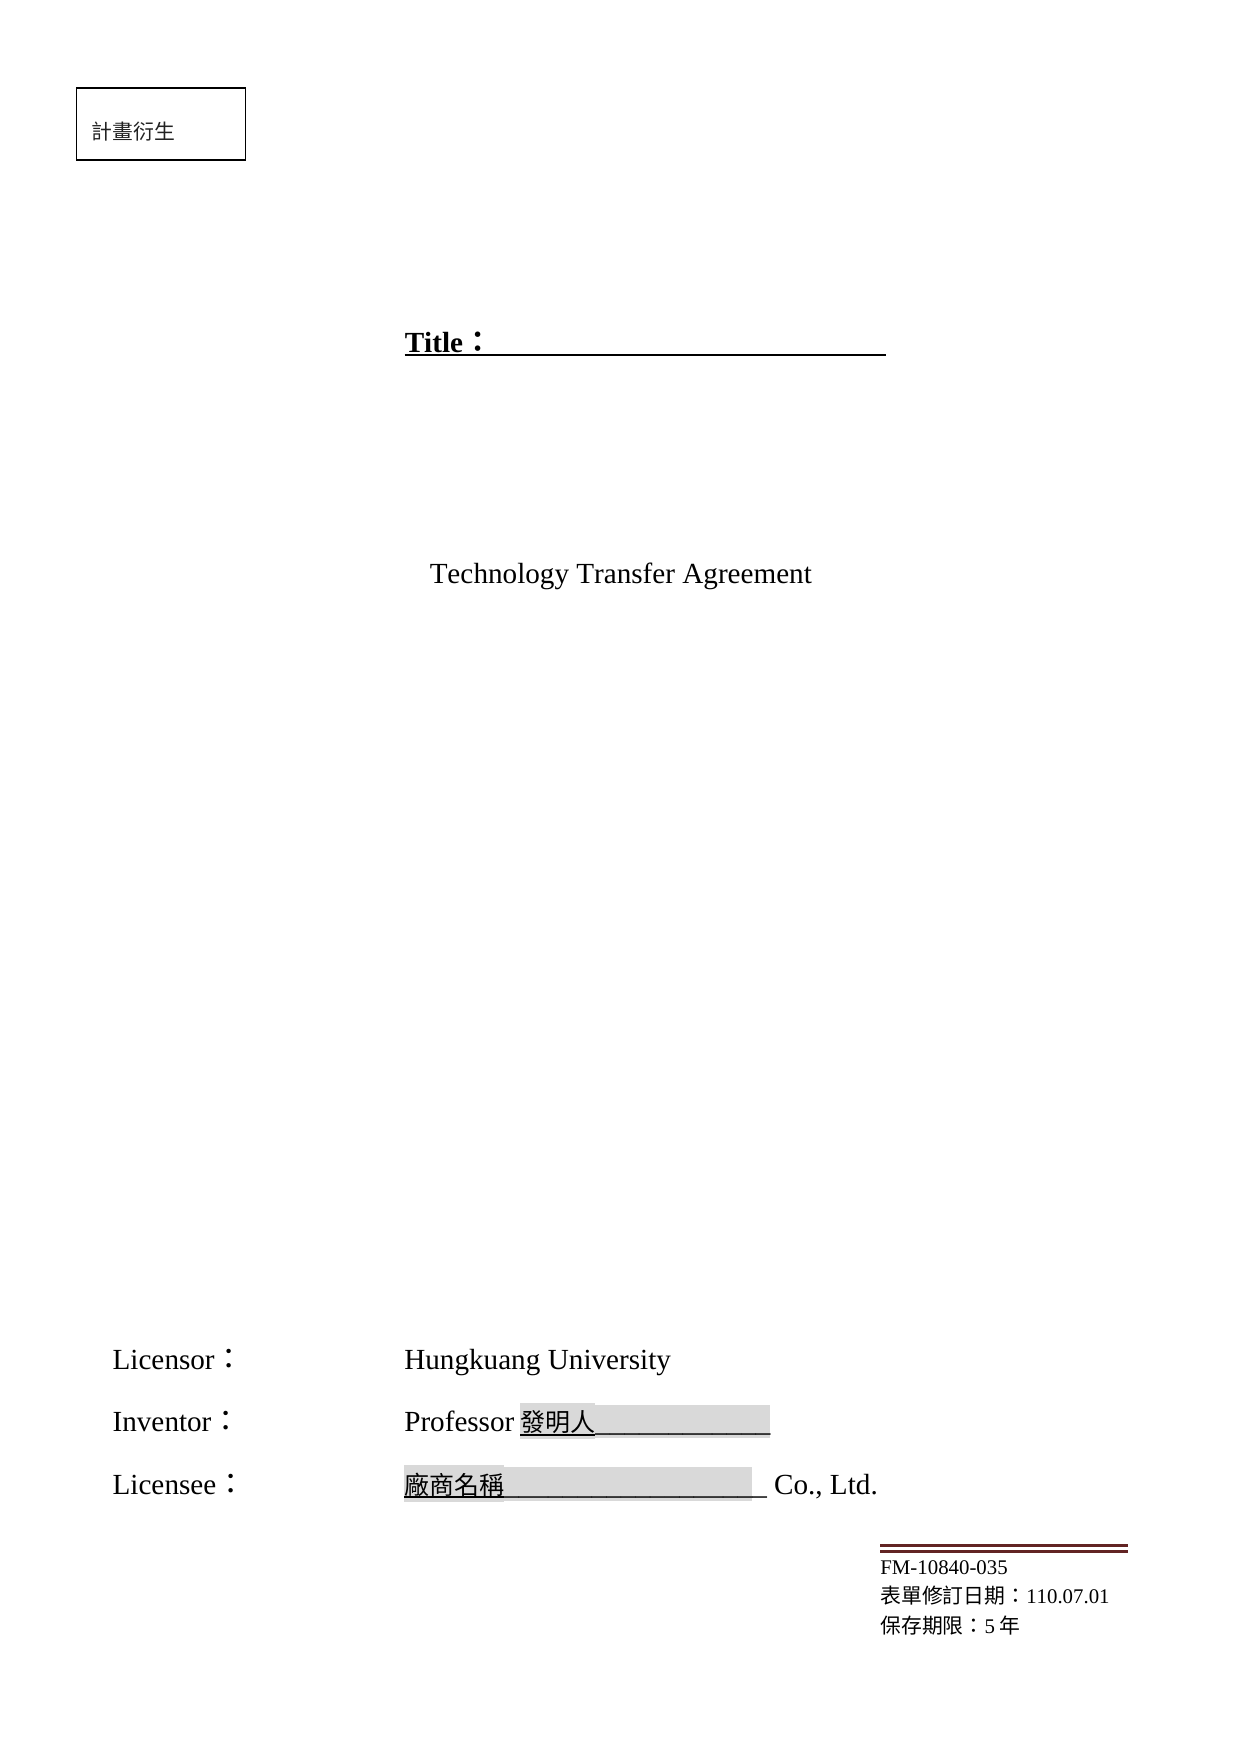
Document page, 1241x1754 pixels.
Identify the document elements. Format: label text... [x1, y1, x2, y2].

text Licensee： 廠商名稱__________________ Co., Ltd. [112, 1440, 1128, 1502]
text Licensor： Hungkuang University [112, 1315, 1128, 1377]
text Technology Transfer Agreement [112, 548, 1128, 590]
text Inventor： Professor發明人____________ [112, 1377, 1128, 1440]
text Title： [112, 318, 1128, 361]
